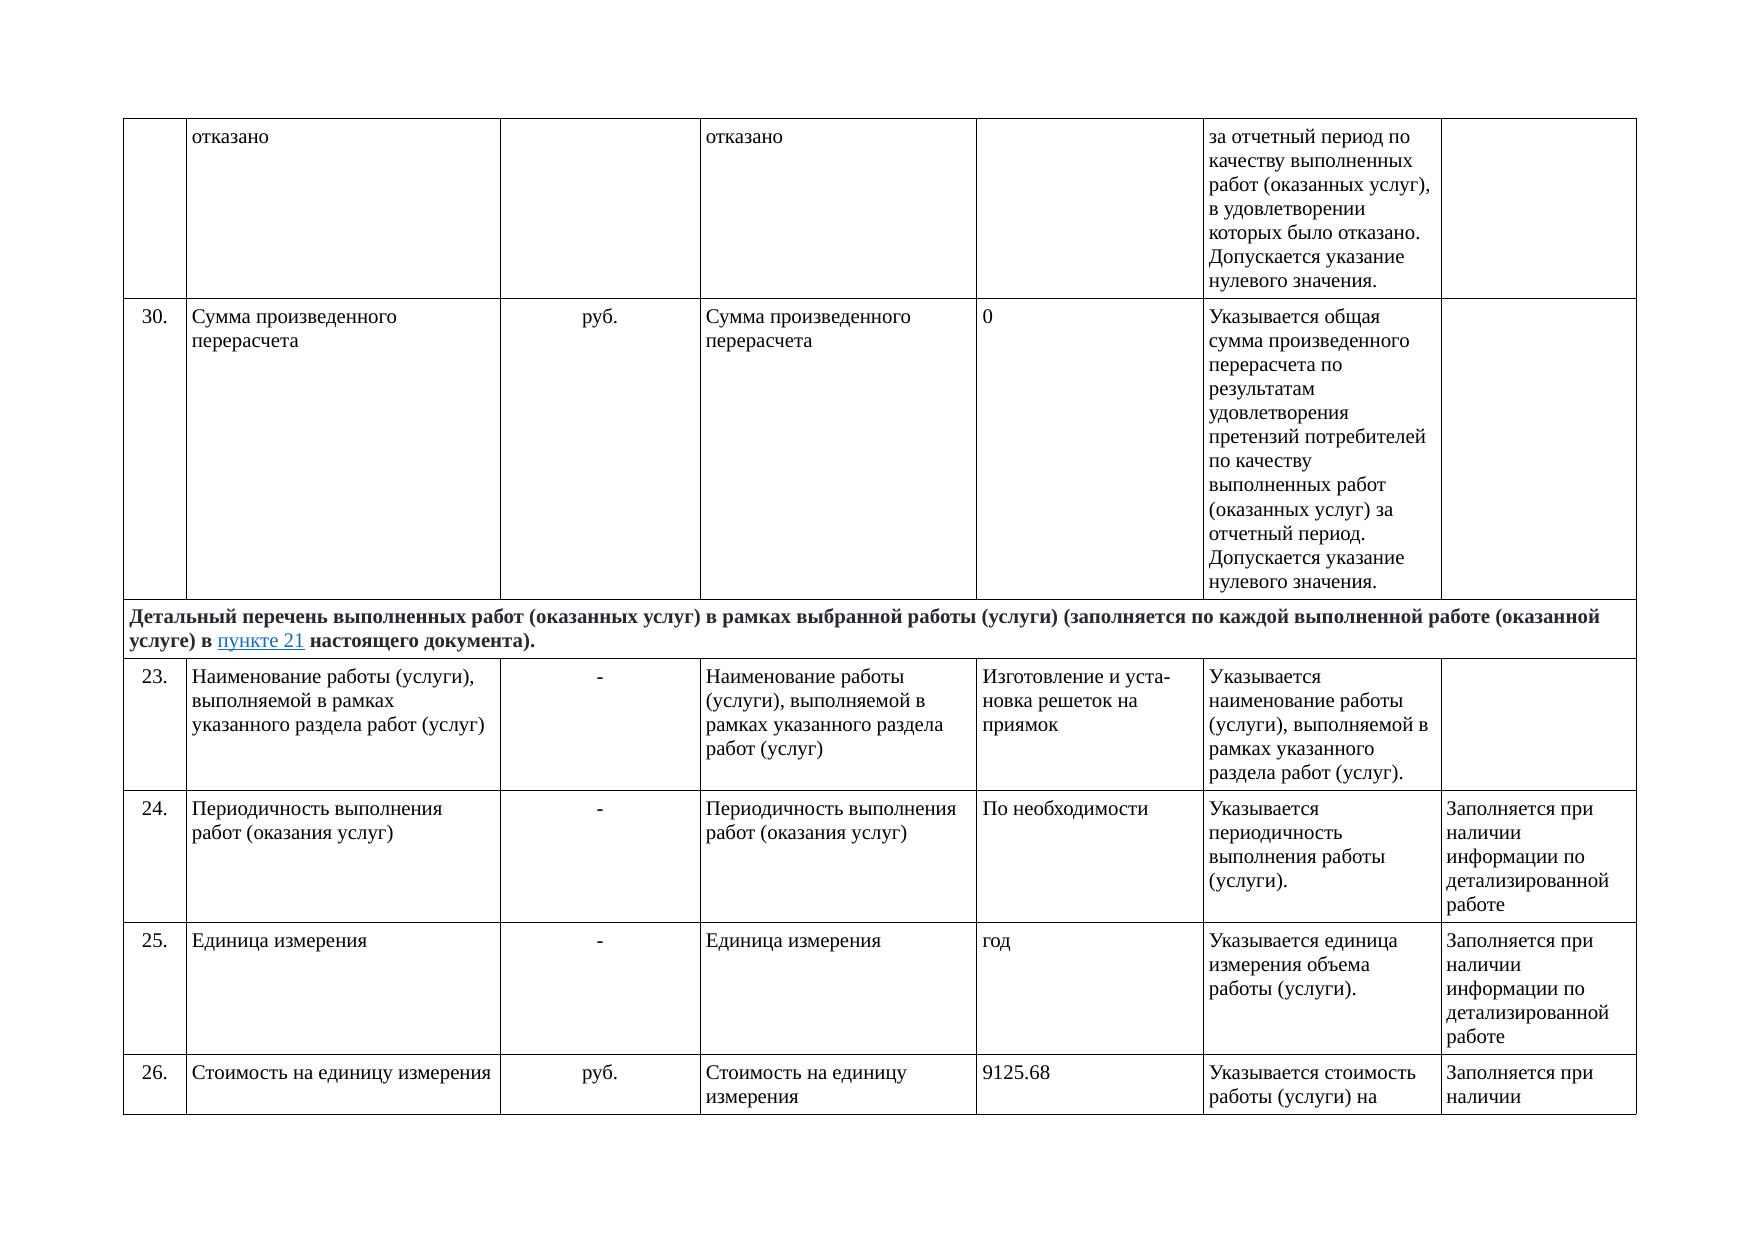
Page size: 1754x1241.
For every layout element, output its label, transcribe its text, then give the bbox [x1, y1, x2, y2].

table_cell [501, 119, 700, 298]
table_cell Единица измерения [187, 923, 500, 1054]
table_cell 30. [124, 299, 186, 598]
table_cell По необходимости [977, 791, 1203, 922]
table_cell Указывается стоимость работы (услуги) на [1204, 1055, 1441, 1113]
table_cell 23. [124, 659, 186, 790]
table_cell 25. [124, 923, 186, 1054]
table_cell Указывается периодичность выполнения работы (услуги). [1204, 791, 1441, 922]
table_cell Сумма произведенного перерасчета [187, 299, 500, 598]
table_cell 9125,68 [977, 1055, 1203, 1113]
table_cell Заполняется при наличии информации по детализированной работе [1442, 923, 1636, 1054]
table_cell 26. [124, 1055, 186, 1113]
table_cell 24. [124, 791, 186, 922]
table_cell руб. [501, 1055, 700, 1113]
table_cell отказано [701, 119, 976, 298]
table_cell [1442, 659, 1636, 790]
table_cell - [501, 923, 700, 1054]
table_cell Периодичность выполнения работ (оказания услуг) [701, 791, 976, 922]
table_cell Изготовление и уста- новка решеток на приямок [977, 659, 1203, 790]
table_cell Сумма произведенного перерасчета [701, 299, 976, 598]
table_cell Периодичность выполнения работ (оказания услуг) [187, 791, 500, 922]
table_cell за отчетный период по качеству выполненных работ (оказанных услуг), в удовлетворении которых было отказано. Допускается указание нулевого значения. [1204, 119, 1441, 298]
table_cell Заполняется при наличии [1442, 1055, 1636, 1113]
table_cell Указывается наименование работы (услуги), выполняемой в рамках указанного раздела работ (услуг). [1204, 659, 1441, 790]
table_cell - [501, 791, 700, 922]
table_cell [977, 119, 1203, 298]
table_cell год [977, 923, 1203, 1054]
table_cell Заполняется при наличии информации по детализированной работе [1442, 791, 1636, 922]
table_cell [124, 119, 186, 298]
table_cell Стоимость на единицу измерения [701, 1055, 976, 1113]
table_cell Наименование работы (услуги), выполняемой в рамках указанного раздела работ (услуг) [701, 659, 976, 790]
table_cell Единица измерения [701, 923, 976, 1054]
table_cell руб. [501, 299, 700, 598]
table_cell [1442, 119, 1636, 298]
table_cell Указывается единица измерения объема работы (услуги). [1204, 923, 1441, 1054]
table_cell Стоимость на единицу измерения [187, 1055, 500, 1113]
table_cell отказано [187, 119, 500, 298]
table_cell - [501, 659, 700, 790]
table_cell [1442, 299, 1636, 598]
table_cell Наименование работы (услуги), выполняемой в рамках указанного раздела работ (услуг) [187, 659, 500, 790]
table_cell 0 [977, 299, 1203, 598]
table_cell Указывается общая сумма произведенного перерасчета по результатам удовлетворения претензий потребителей по качеству выполненных работ (оказанных услуг) за отчетный период. Допускается указание нулевого значения. [1204, 299, 1441, 598]
table_cell Детальный перечень выполненных работ (оказанных услуг) в рамках выбранной работы (услуги) (заполняется по каждой выполненной работе (оказанной услуге) в пункте 21 настоящего документа). [124, 600, 1636, 658]
